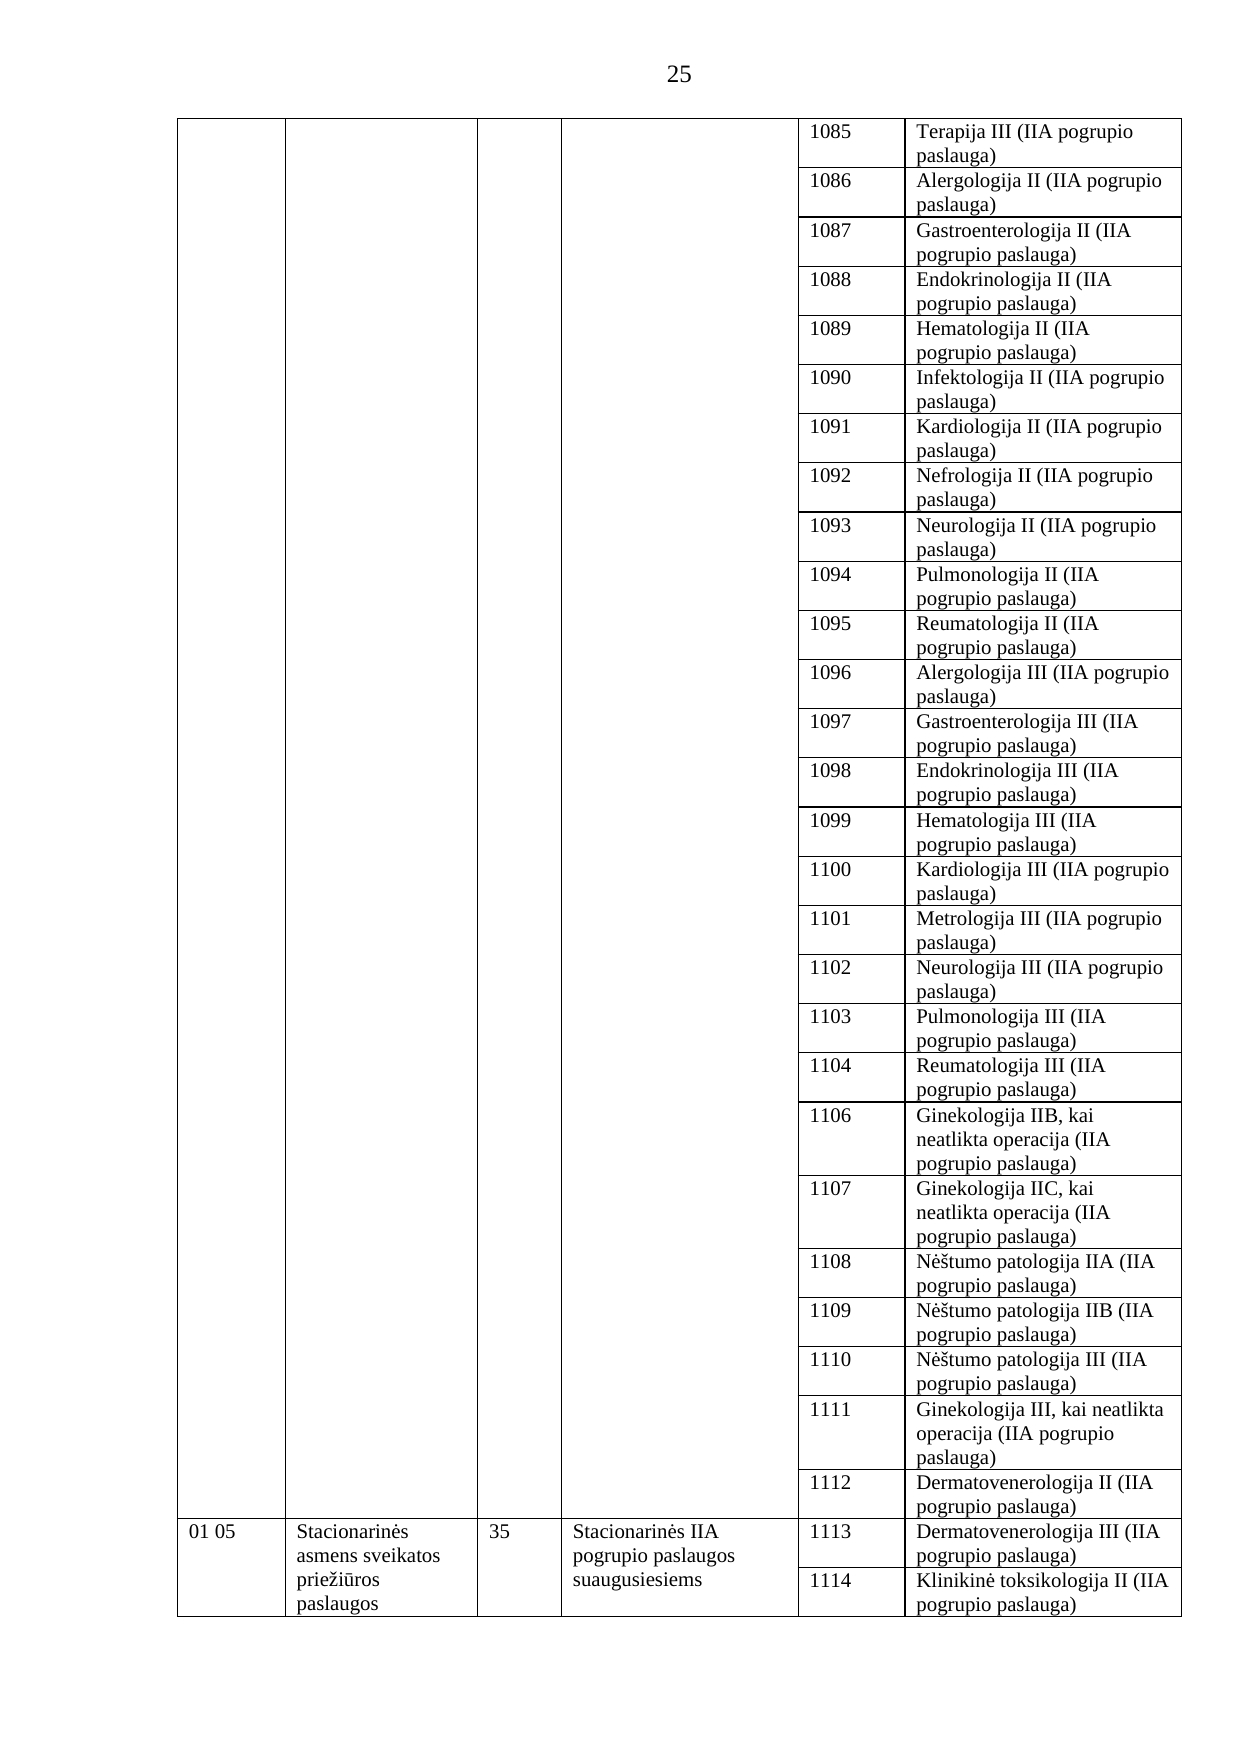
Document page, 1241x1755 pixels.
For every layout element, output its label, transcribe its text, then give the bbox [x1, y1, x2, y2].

table_cell Gastroenterologija III (IIA pogrupio paslauga) [906, 709, 1181, 757]
table_cell Hematologija III (IIA pogrupio paslauga) [906, 808, 1181, 856]
table_cell 1103 [799, 1004, 904, 1052]
table_cell Nefrologija II (IIA pogrupio paslauga) [906, 463, 1181, 511]
table_cell Stacionarinės asmens sveikatos priežiūros paslaugos [286, 1519, 477, 1616]
table_cell Terapija III (IIA pogrupio paslauga) [906, 119, 1181, 167]
table_cell 1111 [799, 1396, 904, 1469]
table_cell 1088 [799, 267, 904, 315]
table_cell 1104 [799, 1053, 904, 1101]
table_cell Pulmonologija III (IIA pogrupio paslauga) [906, 1004, 1181, 1052]
table_cell Ginekologija IIB, kai neatlikta operacija (IIA pogrupio paslauga) [906, 1103, 1181, 1175]
table_cell 1085 [799, 119, 904, 167]
table_cell Ginekologija III, kai neatlikta operacija (IIA pogrupio paslauga) [906, 1396, 1181, 1469]
table_cell 1086 [799, 168, 904, 216]
table_cell 1094 [799, 562, 904, 610]
table_cell 35 [478, 1519, 561, 1616]
table_cell Alergologija III (IIA pogrupio paslauga) [906, 660, 1181, 708]
table_cell Stacionarinės IIA pogrupio paslaugos suaugusiesiems [562, 1519, 798, 1616]
table_cell 1110 [799, 1347, 904, 1395]
table_cell Kardiologija II (IIA pogrupio paslauga) [906, 414, 1181, 462]
table_cell Infektologija II (IIA pogrupio paslauga) [906, 365, 1181, 413]
table_cell 1112 [799, 1470, 904, 1518]
table_cell Neurologija II (IIA pogrupio paslauga) [906, 513, 1181, 561]
table_cell Pulmonologija II (IIA pogrupio paslauga) [906, 562, 1181, 610]
table_cell Endokrinologija II (IIA pogrupio paslauga) [906, 267, 1181, 315]
table_cell 01 05 [178, 1519, 285, 1616]
table_cell 1090 [799, 365, 904, 413]
table_cell Dermatovenerologija III (IIA pogrupio paslauga) [906, 1519, 1181, 1567]
table_cell Metrologija III (IIA pogrupio paslauga) [906, 906, 1181, 954]
table_cell 1114 [799, 1568, 904, 1616]
table_cell Nėštumo patologija IIB (IIA pogrupio paslauga) [906, 1298, 1181, 1346]
table_cell 1095 [799, 611, 904, 659]
table_cell Gastroenterologija II (IIA pogrupio paslauga) [906, 218, 1181, 266]
table_cell [178, 119, 285, 1518]
table_cell [478, 119, 561, 1518]
table_cell 1099 [799, 808, 904, 856]
table_cell Nėštumo patologija III (IIA pogrupio paslauga) [906, 1347, 1181, 1395]
table_cell 1109 [799, 1298, 904, 1346]
table_cell 1091 [799, 414, 904, 462]
table_cell Dermatovenerologija II (IIA pogrupio paslauga) [906, 1470, 1181, 1518]
table_cell Ginekologija IIC, kai neatlikta operacija (IIA pogrupio paslauga) [906, 1176, 1181, 1248]
table_cell 1087 [799, 218, 904, 266]
table_cell Nėštumo patologija IIA (IIA pogrupio paslauga) [906, 1249, 1181, 1297]
table_cell 1102 [799, 955, 904, 1003]
table_cell 1098 [799, 758, 904, 806]
table_cell 1107 [799, 1176, 904, 1248]
table_cell Endokrinologija III (IIA pogrupio paslauga) [906, 758, 1181, 806]
table_cell 1096 [799, 660, 904, 708]
table_cell Hematologija II (IIA pogrupio paslauga) [906, 316, 1181, 364]
table_cell 1092 [799, 463, 904, 511]
table_cell 1093 [799, 513, 904, 561]
table_cell Klinikinė toksikologija II (IIA pogrupio paslauga) [906, 1568, 1181, 1616]
table_cell 1089 [799, 316, 904, 364]
table_cell Reumatologija III (IIA pogrupio paslauga) [906, 1053, 1181, 1101]
table_cell 1106 [799, 1103, 904, 1175]
table_cell [562, 119, 798, 1518]
table_cell Alergologija II (IIA pogrupio paslauga) [906, 168, 1181, 216]
table_cell 1108 [799, 1249, 904, 1297]
table_cell 1101 [799, 906, 904, 954]
table_cell Reumatologija II (IIA pogrupio paslauga) [906, 611, 1181, 659]
table_cell [286, 119, 477, 1518]
table_cell Kardiologija III (IIA pogrupio paslauga) [906, 857, 1181, 905]
table_cell 1113 [799, 1519, 904, 1567]
table_cell Neurologija III (IIA pogrupio paslauga) [906, 955, 1181, 1003]
table_cell 1097 [799, 709, 904, 757]
table_cell 1100 [799, 857, 904, 905]
